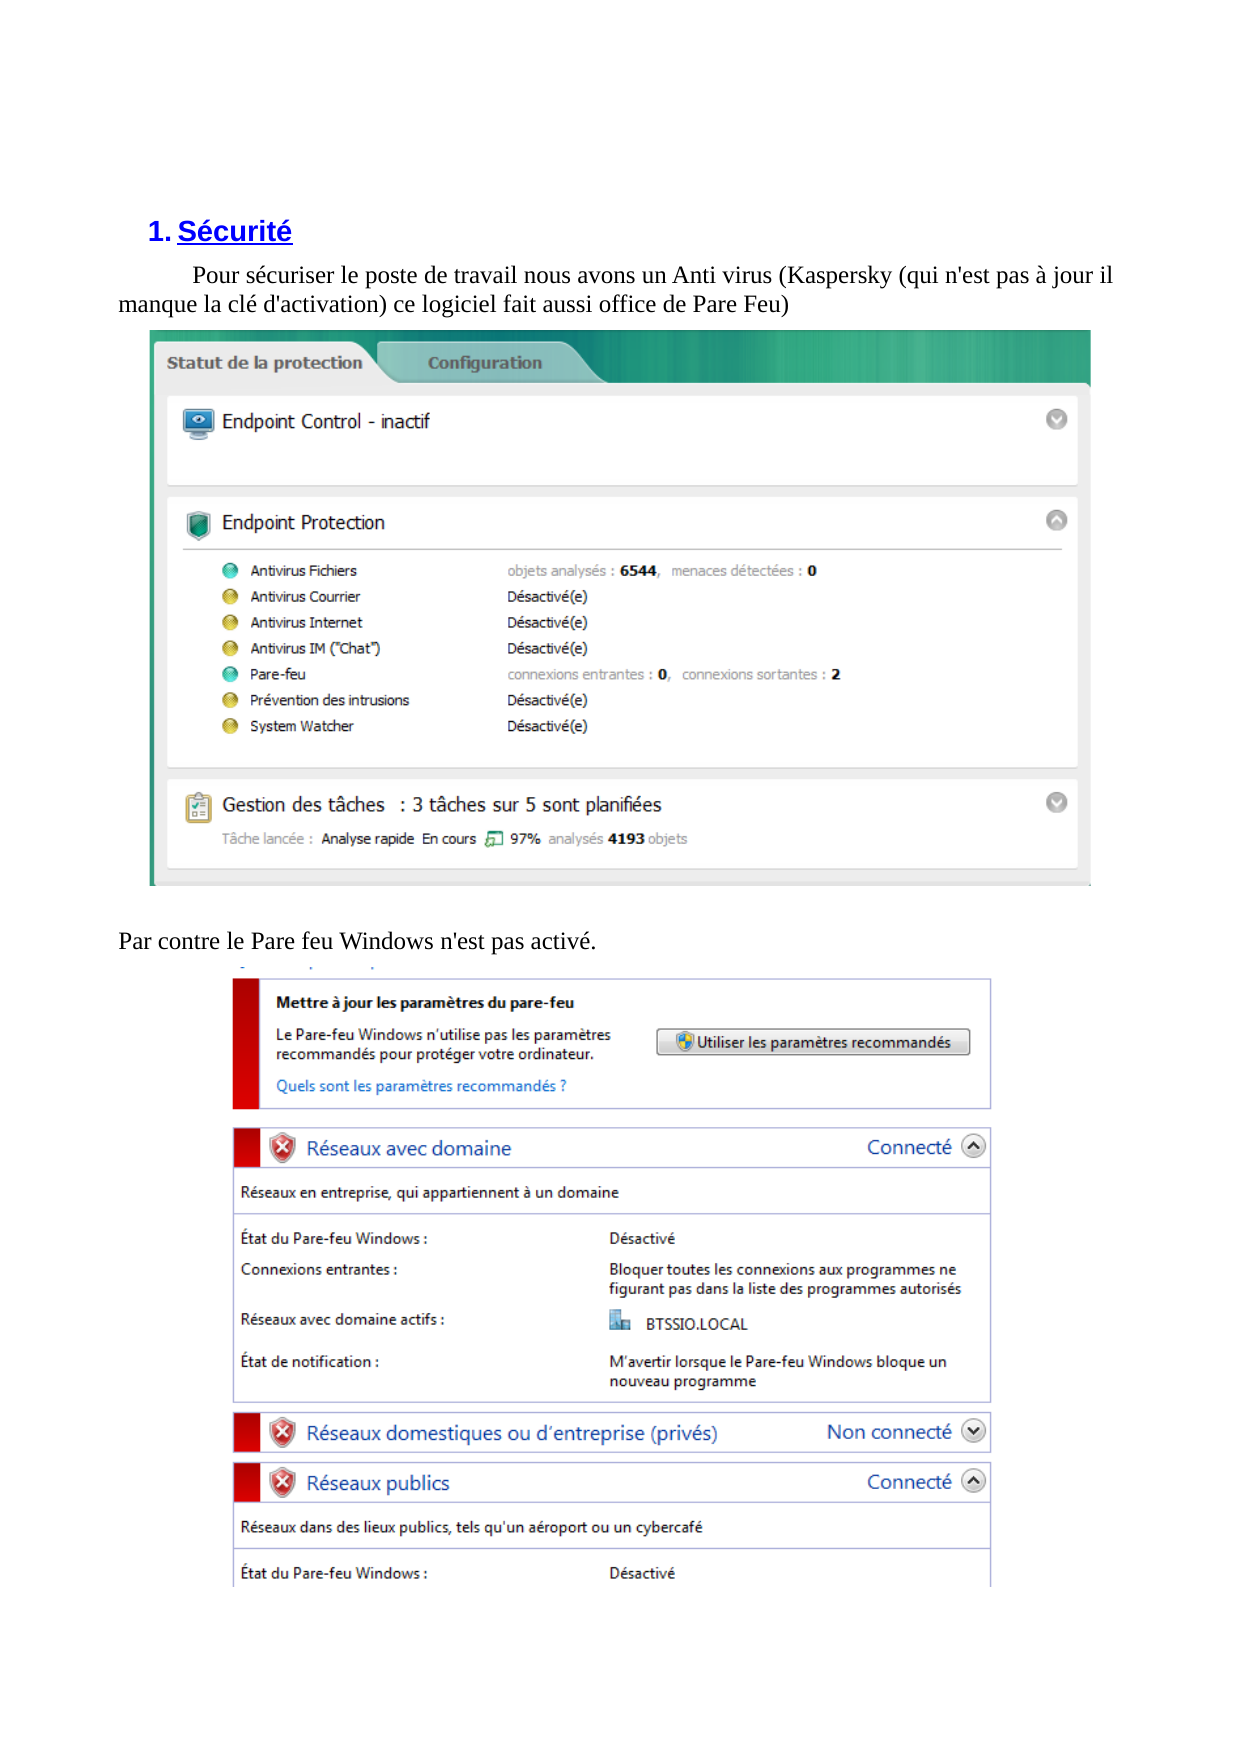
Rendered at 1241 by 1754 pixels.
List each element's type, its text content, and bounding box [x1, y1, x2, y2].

text Par contre le Pare feu Windows n'est pas activé. [118, 926, 1122, 955]
subtitle Sécurité [148, 214, 1122, 248]
text Pour sécuriser le poste de travail nous avons un Anti virus (Kaspersky (qui n'est pas à jour il manque la clé d'activation) ce logiciel fait aussi office de Pare Feu) [118, 260, 1122, 318]
